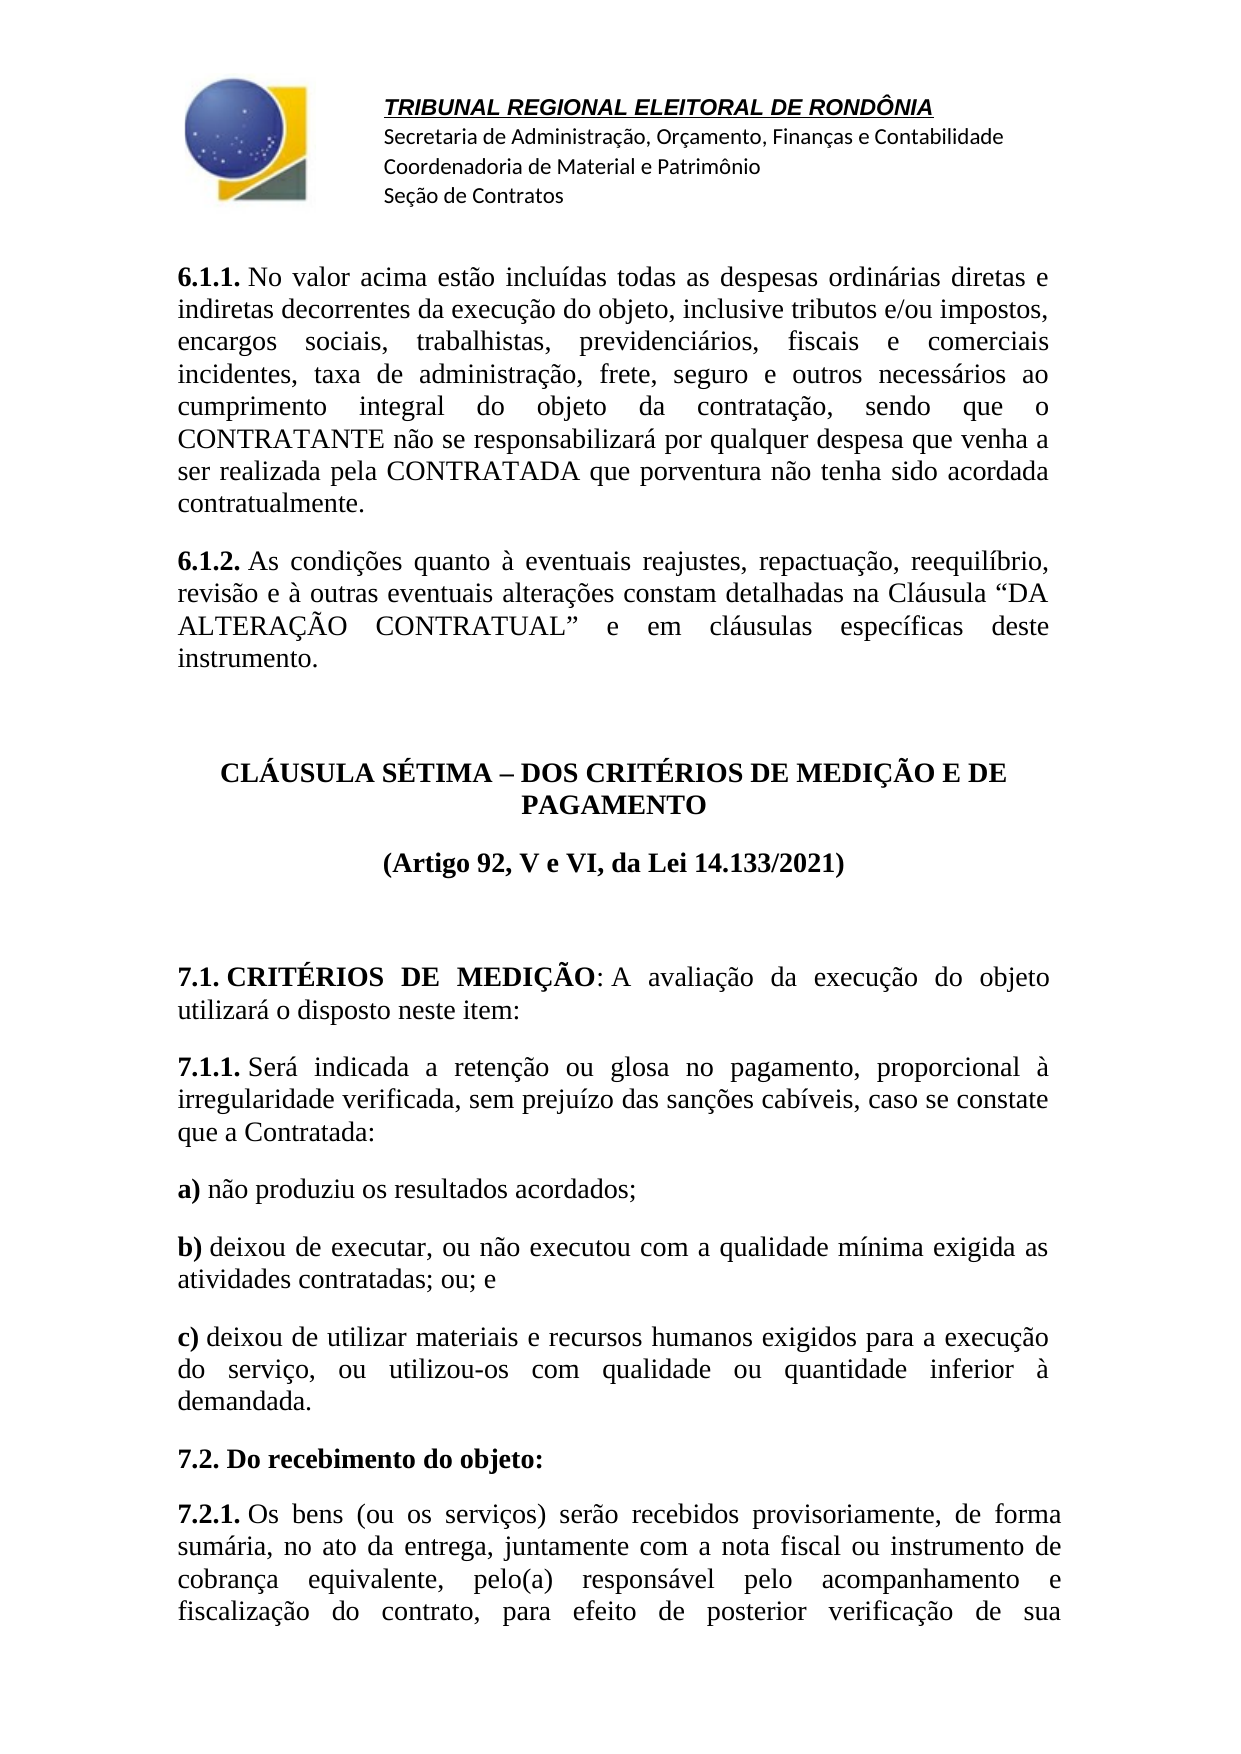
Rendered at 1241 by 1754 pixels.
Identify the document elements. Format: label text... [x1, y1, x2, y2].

text CLÁUSULA SÉTIMA – DOS CRITÉRIOS DE MEDIÇÃO E DE PAGAMENTO [177, 756, 1051, 821]
text (Artigo 92, V e VI, da Lei 14.133/2021) [177, 846, 1051, 878]
text 7.2.1. Os bens (ou os serviços) serão recebidos provisoriamente, de forma sumária, no ato da entrega, juntamente com a nota fiscal ou instrumento de cobrança equivalente, pelo(a) responsável pelo acompanhamento e fiscalização do contrato, para efeito de posterior verificação de sua [177, 1497, 1063, 1627]
text 7.1. CRITÉRIOS DE MEDIÇÃO: A avaliação da execução do objeto utilizará o disposto neste item: [177, 960, 1051, 1025]
text 7.1.1. Será indicada a retenção ou glosa no pagamento, proporcional à irregularidade verificada, sem prejuízo das sanções cabíveis, caso se constate que a Contratada: [177, 1050, 1051, 1147]
text 7.2. Do recebimento do objeto: [177, 1442, 1063, 1474]
text 6.1.1. No valor acima estão incluídas todas as despesas ordinárias diretas e indiretas decorrentes da execução do objeto, inclusive tributos e/ou impostos, encargos sociais, trabalhistas, previdenciários, fiscais e comerciais incidentes, taxa de administração, frete, seguro e outros necessários ao cumprimento integral do objeto da contratação, sendo que o CONTRATANTE não se responsabilizará por qualquer despesa que venha a ser realizada pela CONTRATADA que porventura não tenha sido acordada contratualmente. [177, 260, 1051, 519]
text a) não produziu os resultados acordados; [177, 1172, 1051, 1205]
text b) deixou de executar, ou não executou com a qualidade mínima exigida as atividades contratadas; ou; e [177, 1230, 1051, 1294]
text 6.1.2. As condições quanto à eventuais reajustes, repactuação, reequilíbrio, revisão e à outras eventuais alterações constam detalhadas na Cláusula “DA ALTERAÇÃO CONTRATUAL” e em cláusulas específicas deste instrumento. [177, 544, 1051, 673]
text c) deixou de utilizar materiais e recursos humanos exigidos para a execução do serviço, ou utilizou-os com qualidade ou quantidade inferior à demandada. [177, 1319, 1051, 1417]
